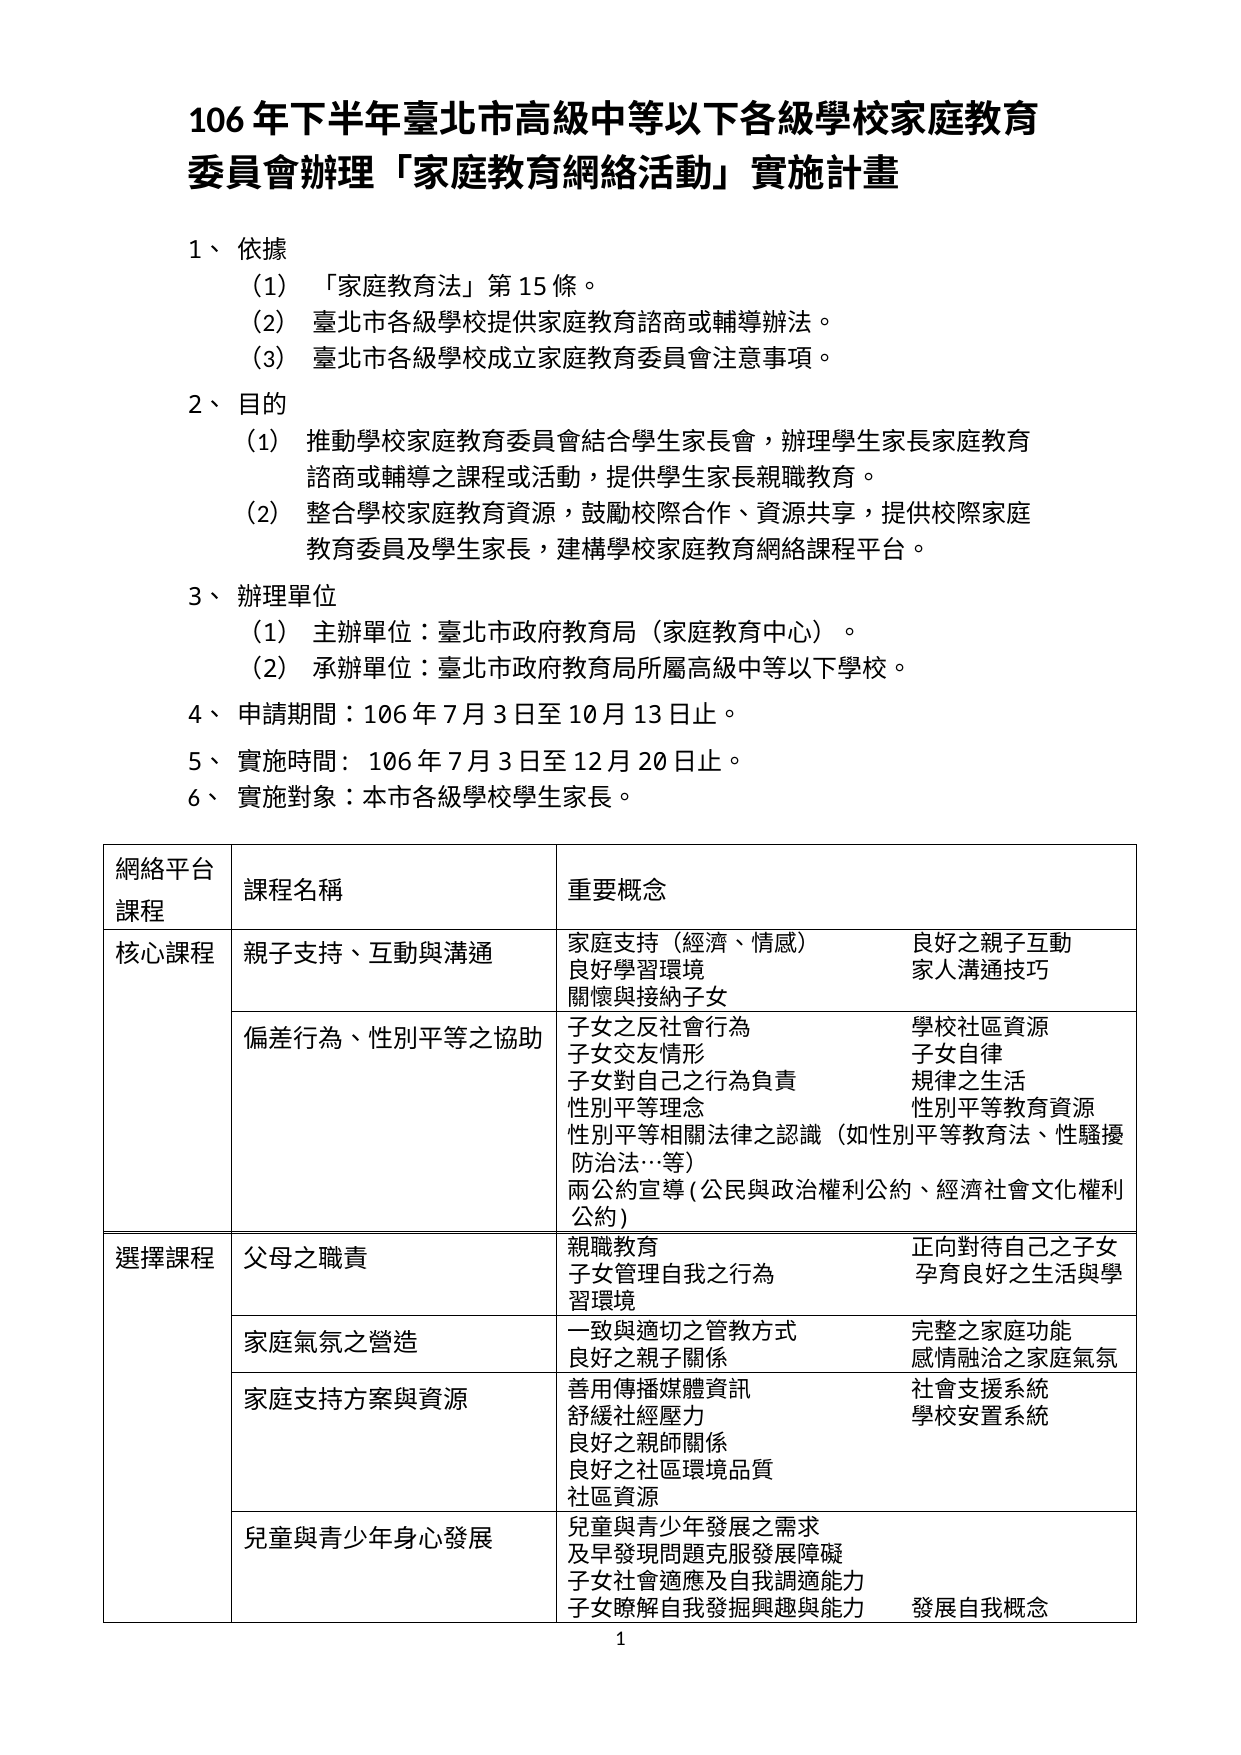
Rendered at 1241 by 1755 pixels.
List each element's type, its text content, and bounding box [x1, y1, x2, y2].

table_cell 子女之反社會行為 學校社區資源 子女交友情形 子女自律 子女對自己之行為負責 規律之生活 性別平等理念 性別平等教育資源 性別平等相關法律之認識（如性別平等教育法、性騷擾防治法…等） 兩公約宣導(公民與政治權利公約、經濟社會文化權利公約) [557, 1012, 1136, 1231]
list 申請期間：106年7月3日至10月13日止。 [187, 695, 1053, 731]
table_header 課程名稱 [232, 845, 556, 928]
table_header 重要概念 [557, 845, 1136, 928]
table_cell 選擇課程 [104, 1234, 231, 1622]
text 106年下半年臺北市高級中等以下各級學校家庭教育委員會辦理「家庭教育網絡活動」實施計畫 [187, 89, 1053, 197]
table_cell 親職教育 正向對待自己之子女 子女管理自我之行為 孕育良好之生活與學習環境 [557, 1234, 1136, 1315]
list 實施對象：本市各級學校學生家長。 [187, 777, 1053, 814]
table_cell 兒童與青少年發展之需求 及早發現問題克服發展障礙 子女社會適應及自我調適能力 子女瞭解自我發掘興趣與能力 發展自我概念 [557, 1512, 1136, 1622]
table_cell 核心課程 [104, 930, 231, 1231]
list 臺北市各級學校成立家庭教育委員會注意事項。 [237, 339, 1053, 375]
table_cell 父母之職責 [232, 1234, 556, 1315]
list 實施時間: 106年7月3日至12月20日止。 [187, 741, 1053, 777]
table_cell 家庭支持方案與資源 [232, 1373, 556, 1511]
table_header 網絡平台課程 [104, 845, 231, 928]
list 辦理單位 [187, 576, 1053, 612]
table_cell 家庭氣氛之營造 [232, 1316, 556, 1372]
table_cell 一致與適切之管教方式 完整之家庭功能 良好之親子關係 感情融洽之家庭氣氛 [557, 1316, 1136, 1372]
list 推動學校家庭教育委員會結合學生家長會，辦理學生家長家庭教育諮商或輔導之課程或活動，提供學生家長親職教育。 [232, 421, 1053, 494]
table_cell 善用傳播媒體資訊 社會支援系統 舒緩社經壓力 學校安置系統 良好之親師關係 良好之社區環境品質 社區資源 [557, 1373, 1136, 1511]
table_cell 兒童與青少年身心發展 [232, 1512, 556, 1622]
list 臺北市各級學校提供家庭教育諮商或輔導辦法。 [237, 302, 1053, 339]
list 整合學校家庭教育資源，鼓勵校際合作、資源共享，提供校際家庭教育委員及學生家長，建構學校家庭教育網絡課程平台。 [232, 494, 1053, 566]
list 承辦單位：臺北市政府教育局所屬高級中等以下學校。 [237, 649, 1053, 685]
table_cell 偏差行為、性別平等之協助 [232, 1012, 556, 1231]
list 依據 [187, 230, 1053, 266]
table_cell 親子支持、互動與溝通 [232, 930, 556, 1011]
table_cell 家庭支持（經濟、情感） 良好之親子互動 良好學習環境 家人溝通技巧 關懷與接納子女 [557, 930, 1136, 1011]
list 「家庭教育法」第15條。 [237, 266, 1053, 302]
list 主辦單位：臺北市政府教育局（家庭教育中心）。 [237, 612, 1053, 649]
list 目的 [187, 385, 1053, 421]
